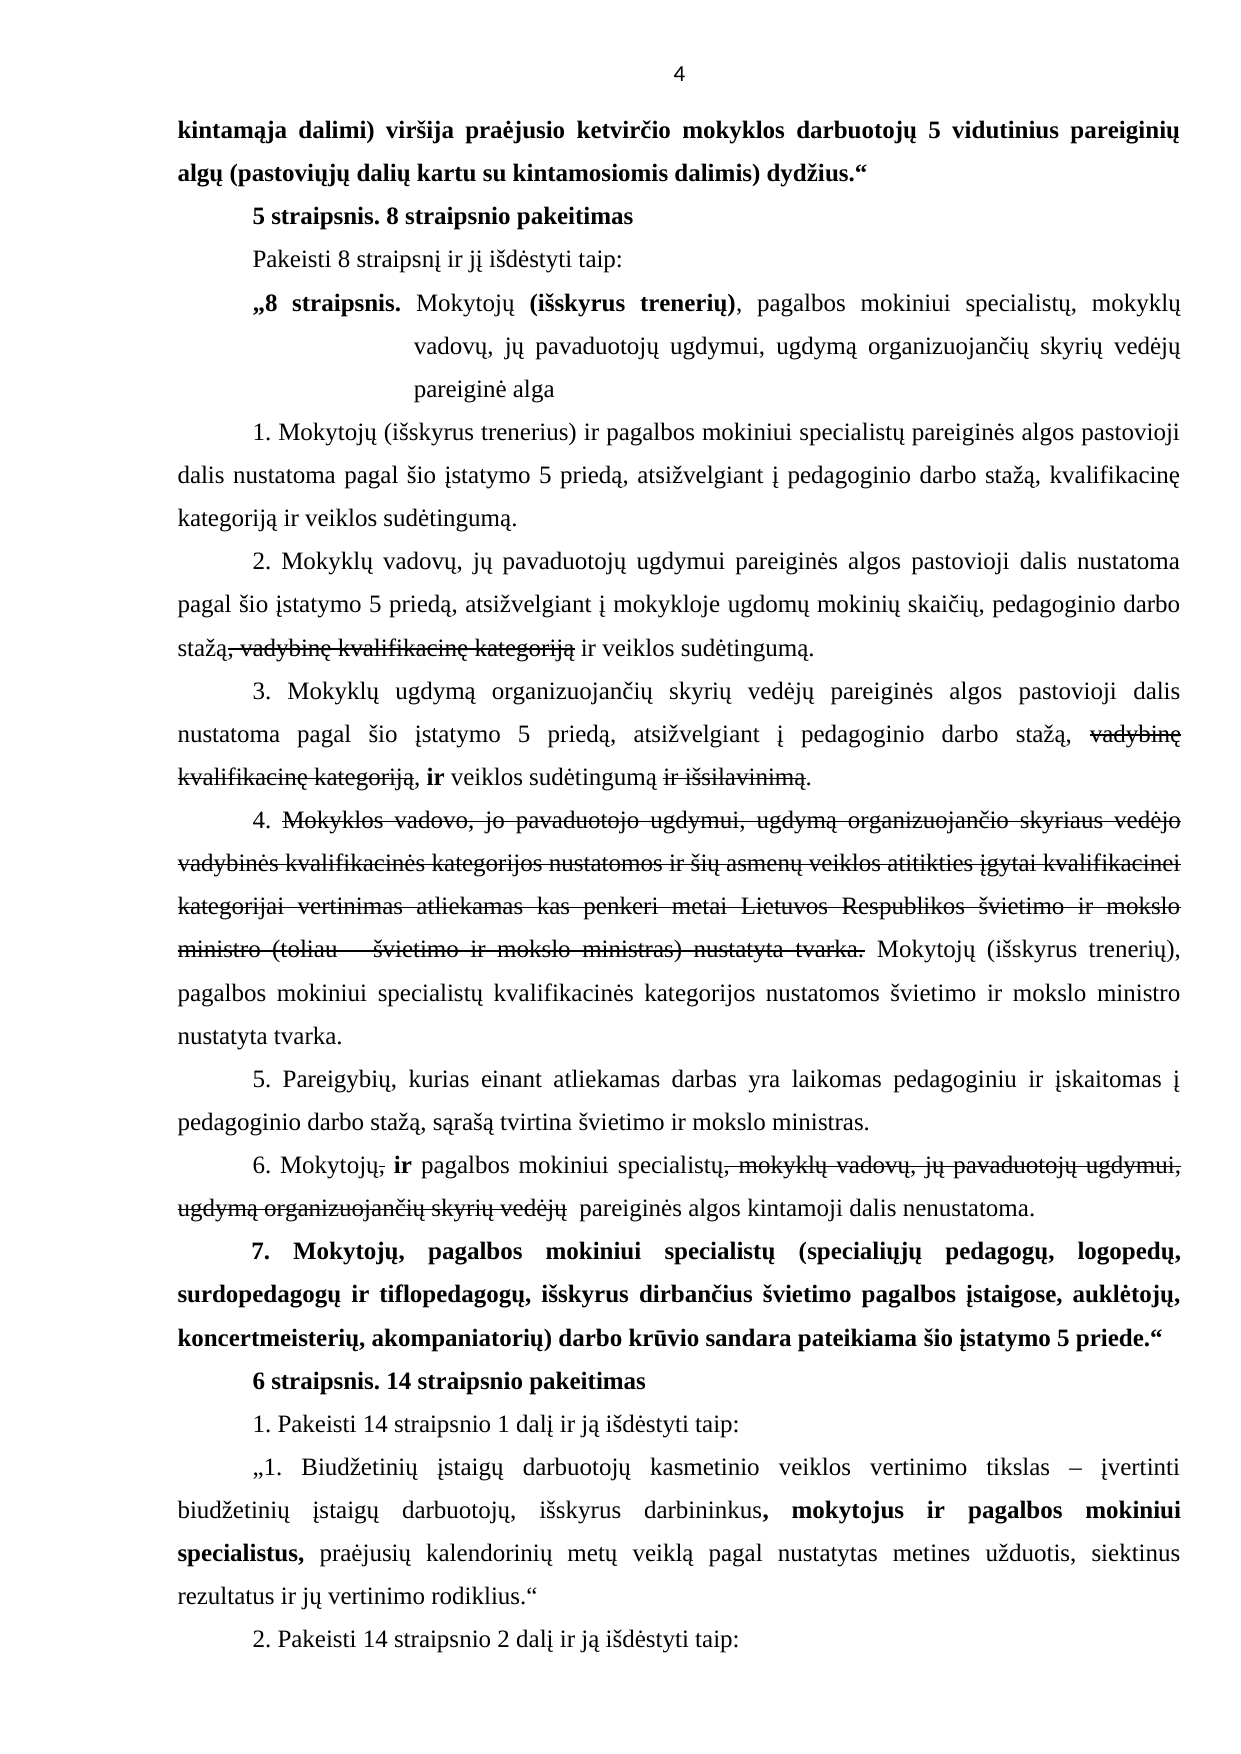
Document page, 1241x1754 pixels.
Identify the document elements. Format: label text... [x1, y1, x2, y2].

text 4. Mokyklos vadovo, jo pavaduotojo ugdymui, ugdymą organizuojančio skyriaus vedėjo vadybinės kvalifikacinės kategorijos nustatomos ir šių asmenų veiklos atitikties įgytai kvalifikacinei kategorijai vertinimas atliekamas kas penkeri metai Lietuvos Respublikos švietimo ir mokslo ministro (toliau – švietimo ir mokslo ministras) nustatyta tvarka. Mokytojų (išskyrus trenerių), pagalbos mokiniui specialistų kvalifikacinės kategorijos nustatomos švietimo ir mokslo ministro nustatyta tvarka. [177, 908, 1181, 1049]
text 3. Mokyklų ugdymą organizuojančių skyrių vedėjų pareiginės algos pastovioji dalis nustatoma pagal šio įstatymo 5 priedą, atsižvelgiant į pedagoginio darbo stažą, vadybinę kvalifikacinę kategoriją, ir veiklos sudėtingumą ir išsilavinimą. [177, 676, 1181, 791]
text 2. Pakeisti 14 straipsnio 2 dalį ir ją išdėstyti taip: [177, 1624, 1181, 1653]
text 1. Mokytojų (išskyrus trenerius) ir pagalbos mokiniui specialistų pareiginės algos pastovioji dalis nustatoma pagal šio įstatymo 5 priedą, atsižvelgiant į pedagoginio darbo stažą, kvalifikacinę kategoriją ir veiklos sudėtingumą. [177, 417, 1181, 532]
text 4. Mokyklos vadovo, jo pavaduotojo ugdymui, ugdymą organizuojančio skyriaus vedėjo vadybinės kvalifikacinės kategorijos nustatomos ir šių asmenų veiklos atitikties įgytai kvalifikacinei kategorijai vertinimas atliekamas kas penkeri metai Lietuvos Respublikos švietimo ir mokslo ministro (toliau – švietimo ir mokslo ministras) nustatyta tvarka. Mokytojų (išskyrus trenerių), pagalbos mokiniui specialistų kvalifikacinės kategorijos nustatomos švietimo ir mokslo ministro nustatyta tvarka. [177, 865, 1181, 907]
text 5. Pareigybių, kurias einant atliekamas darbas yra laikomas pedagoginiu ir įskaitomas į pedagoginio darbo stažą, sąrašą tvirtina švietimo ir mokslo ministras. [177, 1064, 1181, 1136]
text „1. Biudžetinių įstaigų darbuotojų kasmetinio veiklos vertinimo tikslas – įvertinti biudžetinių įstaigų darbuotojų, išskyrus darbininkus, mokytojus ir pagalbos mokiniui specialistus, praėjusių kalendorinių metų veiklą pagal nustatytas metines užduotis, siektinus rezultatus ir jų vertinimo rodiklius.“ [177, 1452, 1181, 1610]
text 7. Mokytojų, pagalbos mokiniui specialistų (specialiųjų pedagogų, logopedų, surdopedagogų ir tiflopedagogų, išskyrus dirbančius švietimo pagalbos įstaigose, auklėtojų, koncertmeisterių, akompaniatorių) darbo krūvio sandara pateikiama šio įstatymo 5 priede.“ [177, 1236, 1181, 1351]
text 2. Mokyklų vadovų, jų pavaduotojų ugdymui pareiginės algos pastovioji dalis nustatoma pagal šio įstatymo 5 priedą, atsižvelgiant į mokykloje ugdomų mokinių skaičių, pedagoginio darbo stažą, vadybinę kvalifikacinę kategoriją ir veiklos sudėtingumą. [177, 546, 1181, 661]
text Pakeisti 8 straipsnį ir jį išdėstyti taip: [177, 244, 1181, 273]
text kintamąja dalimi) viršija praėjusio ketvirčio mokyklos darbuotojų 5 vidutinius pareiginių algų (pastoviųjų dalių kartu su kintamosiomis dalimis) dydžius.“ [177, 115, 1181, 187]
text 5 straipsnis. 8 straipsnio pakeitimas [177, 201, 1181, 230]
text 1. Pakeisti 14 straipsnio 1 dalį ir ją išdėstyti taip: [177, 1409, 1181, 1438]
text „8 straipsnis. Mokytojų (išskyrus trenerių), pagalbos mokiniui specialistų, mokyklų vadovų, jų pavaduotojų ugdymui, ugdymą organizuojančių skyrių vedėjų pareiginė alga [252, 288, 1181, 403]
text 4. Mokyklos vadovo, jo pavaduotojo ugdymui, ugdymą organizuojančio skyriaus vedėjo vadybinės kvalifikacinės kategorijos nustatomos ir šių asmenų veiklos atitikties įgytai kvalifikacinei kategorijai vertinimas atliekamas kas penkeri metai Lietuvos Respublikos švietimo ir mokslo ministro (toliau – švietimo ir mokslo ministras) nustatyta tvarka. Mokytojų (išskyrus trenerių), pagalbos mokiniui specialistų kvalifikacinės kategorijos nustatomos švietimo ir mokslo ministro nustatyta tvarka. [177, 805, 1181, 864]
text 6. Mokytojų, ir pagalbos mokiniui specialistų, mokyklų vadovų, jų pavaduotojų ugdymui, ugdymą organizuojančių skyrių vedėjų pareiginės algos kintamoji dalis nenustatoma. [177, 1150, 1181, 1222]
text 6 straipsnis. 14 straipsnio pakeitimas [252, 1366, 1181, 1394]
